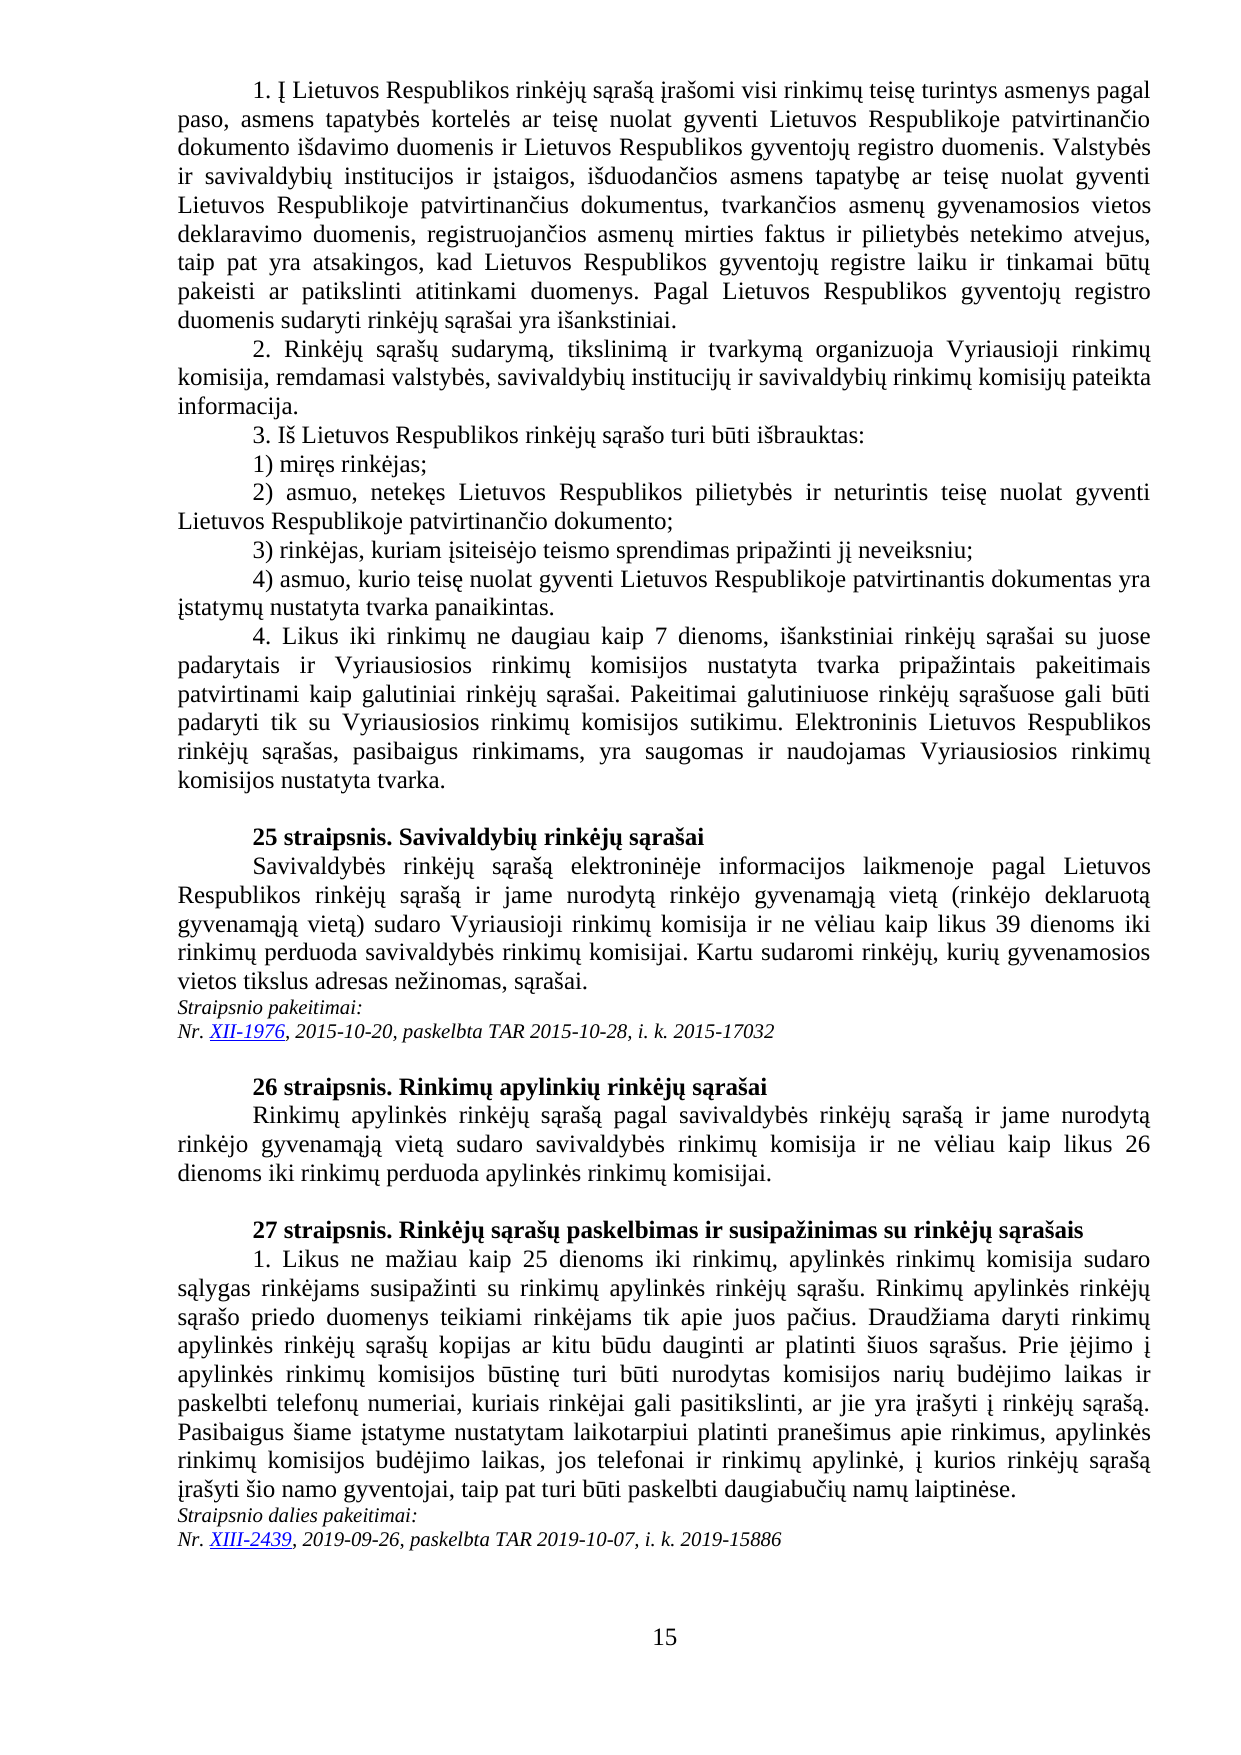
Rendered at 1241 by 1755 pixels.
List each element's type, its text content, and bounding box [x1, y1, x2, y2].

text 4. Likus iki rinkimų ne daugiau kaip 7 dienoms, išankstiniai rinkėjų sąrašai su juose padarytais ir Vyriausiosios rinkimų komisijos nustatyta tvarka pripažintais pakeitimais patvirtinami kaip galutiniai rinkėjų sąrašai. Pakeitimai galutiniuose rinkėjų sąrašuose gali būti padaryti tik su Vyriausiosios rinkimų komisijos sutikimu. Elektroninis Lietuvos Respublikos rinkėjų sąrašas, pasibaigus rinkimams, yra saugomas ir naudojamas Vyriausiosios rinkimų komisijos nustatyta tvarka. [177, 621, 1152, 794]
text Straipsnio pakeitimai: [177, 995, 1152, 1019]
text 1) miręs rinkėjas; [177, 449, 1152, 477]
text Rinkimų apylinkės rinkėjų sąrašą pagal savivaldybės rinkėjų sąrašą ir jame nurodytą rinkėjo gyvenamąją vietą sudaro savivaldybės rinkimų komisija ir ne vėliau kaip likus 26 dienoms iki rinkimų perduoda apylinkės rinkimų komisijai. [177, 1101, 1152, 1187]
text 2) asmuo, netekęs Lietuvos Respublikos pilietybės ir neturintis teisę nuolat gyventi Lietuvos Respublikoje patvirtinančio dokumento; [177, 477, 1152, 535]
text 1. Likus ne mažiau kaip 25 dienoms iki rinkimų, apylinkės rinkimų komisija sudaro sąlygas rinkėjams susipažinti su rinkimų apylinkės rinkėjų sąrašu. Rinkimų apylinkės rinkėjų sąrašo priedo duomenys teikiami rinkėjams tik apie juos pačius. Draudžiama daryti rinkimų apylinkės rinkėjų sąrašų kopijas ar kitu būdu dauginti ar platinti šiuos sąrašus. Prie įėjimo į apylinkės rinkimų komisijos būstinę turi būti nurodytas komisijos narių budėjimo laikas ir paskelbti telefonų numeriai, kuriais rinkėjai gali pasitikslinti, ar jie yra įrašyti į rinkėjų sąrašą. Pasibaigus šiame įstatyme nustatytam laikotarpiui platinti pranešimus apie rinkimus, apylinkės rinkimų komisijos budėjimo laikas, jos telefonai ir rinkimų apylinkė, į kurios rinkėjų sąrašą įrašyti šio namo gyventojai, taip pat turi būti paskelbti daugiabučių namų laiptinėse. [177, 1244, 1152, 1503]
text 1. Į Lietuvos Respublikos rinkėjų sąrašą įrašomi visi rinkimų teisę turintys asmenys pagal paso, asmens tapatybės kortelės ar teisę nuolat gyventi Lietuvos Respublikoje patvirtinančio dokumento išdavimo duomenis ir Lietuvos Respublikos gyventojų registro duomenis. Valstybės ir savivaldybių institucijos ir įstaigos, išduodančios asmens tapatybę ar teisę nuolat gyventi Lietuvos Respublikoje patvirtinančius dokumentus, tvarkančios asmenų gyvenamosios vietos deklaravimo duomenis, registruojančios asmenų mirties faktus ir pilietybės netekimo atvejus, taip pat yra atsakingos, kad Lietuvos Respublikos gyventojų registre laiku ir tinkamai būtų pakeisti ar patikslinti atitinkami duomenys. Pagal Lietuvos Respublikos gyventojų registro duomenis sudaryti rinkėjų sąrašai yra išankstiniai. [177, 75, 1152, 334]
text 3. Iš Lietuvos Respublikos rinkėjų sąrašo turi būti išbrauktas: [177, 420, 1152, 449]
text 26 straipsnis. Rinkimų apylinkių rinkėjų sąrašai [177, 1072, 1152, 1101]
text Nr. XII-1976, 2015-10-20, paskelbta TAR 2015-10-28, i. k. 2015-17032 [177, 1019, 1152, 1043]
text 27 straipsnis. Rinkėjų sąrašų paskelbimas ir susipažinimas su rinkėjų sąrašais [177, 1216, 1152, 1244]
text Straipsnio dalies pakeitimai: [177, 1503, 1152, 1527]
text Savivaldybės rinkėjų sąrašą elektroninėje informacijos laikmenoje pagal Lietuvos Respublikos rinkėjų sąrašą ir jame nurodytą rinkėjo gyvenamąją vietą (rinkėjo deklaruotą gyvenamąją vietą) sudaro Vyriausioji rinkimų komisija ir ne vėliau kaip likus 39 dienoms iki rinkimų perduoda savivaldybės rinkimų komisijai. Kartu sudaromi rinkėjų, kurių gyvenamosios vietos tikslus adresas nežinomas, sąrašai. [177, 851, 1152, 995]
text Nr. XIII-2439, 2019-09-26, paskelbta TAR 2019-10-07, i. k. 2019-15886 [177, 1527, 1152, 1551]
text 2. Rinkėjų sąrašų sudarymą, tikslinimą ir tvarkymą organizuoja Vyriausioji rinkimų komisija, remdamasi valstybės, savivaldybių institucijų ir savivaldybių rinkimų komisijų pateikta informacija. [177, 334, 1152, 420]
text 4) asmuo, kurio teisę nuolat gyventi Lietuvos Respublikoje patvirtinantis dokumentas yra įstatymų nustatyta tvarka panaikintas. [177, 564, 1152, 621]
text 25 straipsnis. Savivaldybių rinkėjų sąrašai [177, 822, 1152, 851]
text 3) rinkėjas, kuriam įsiteisėjo teismo sprendimas pripažinti jį neveiksniu; [177, 535, 1152, 564]
